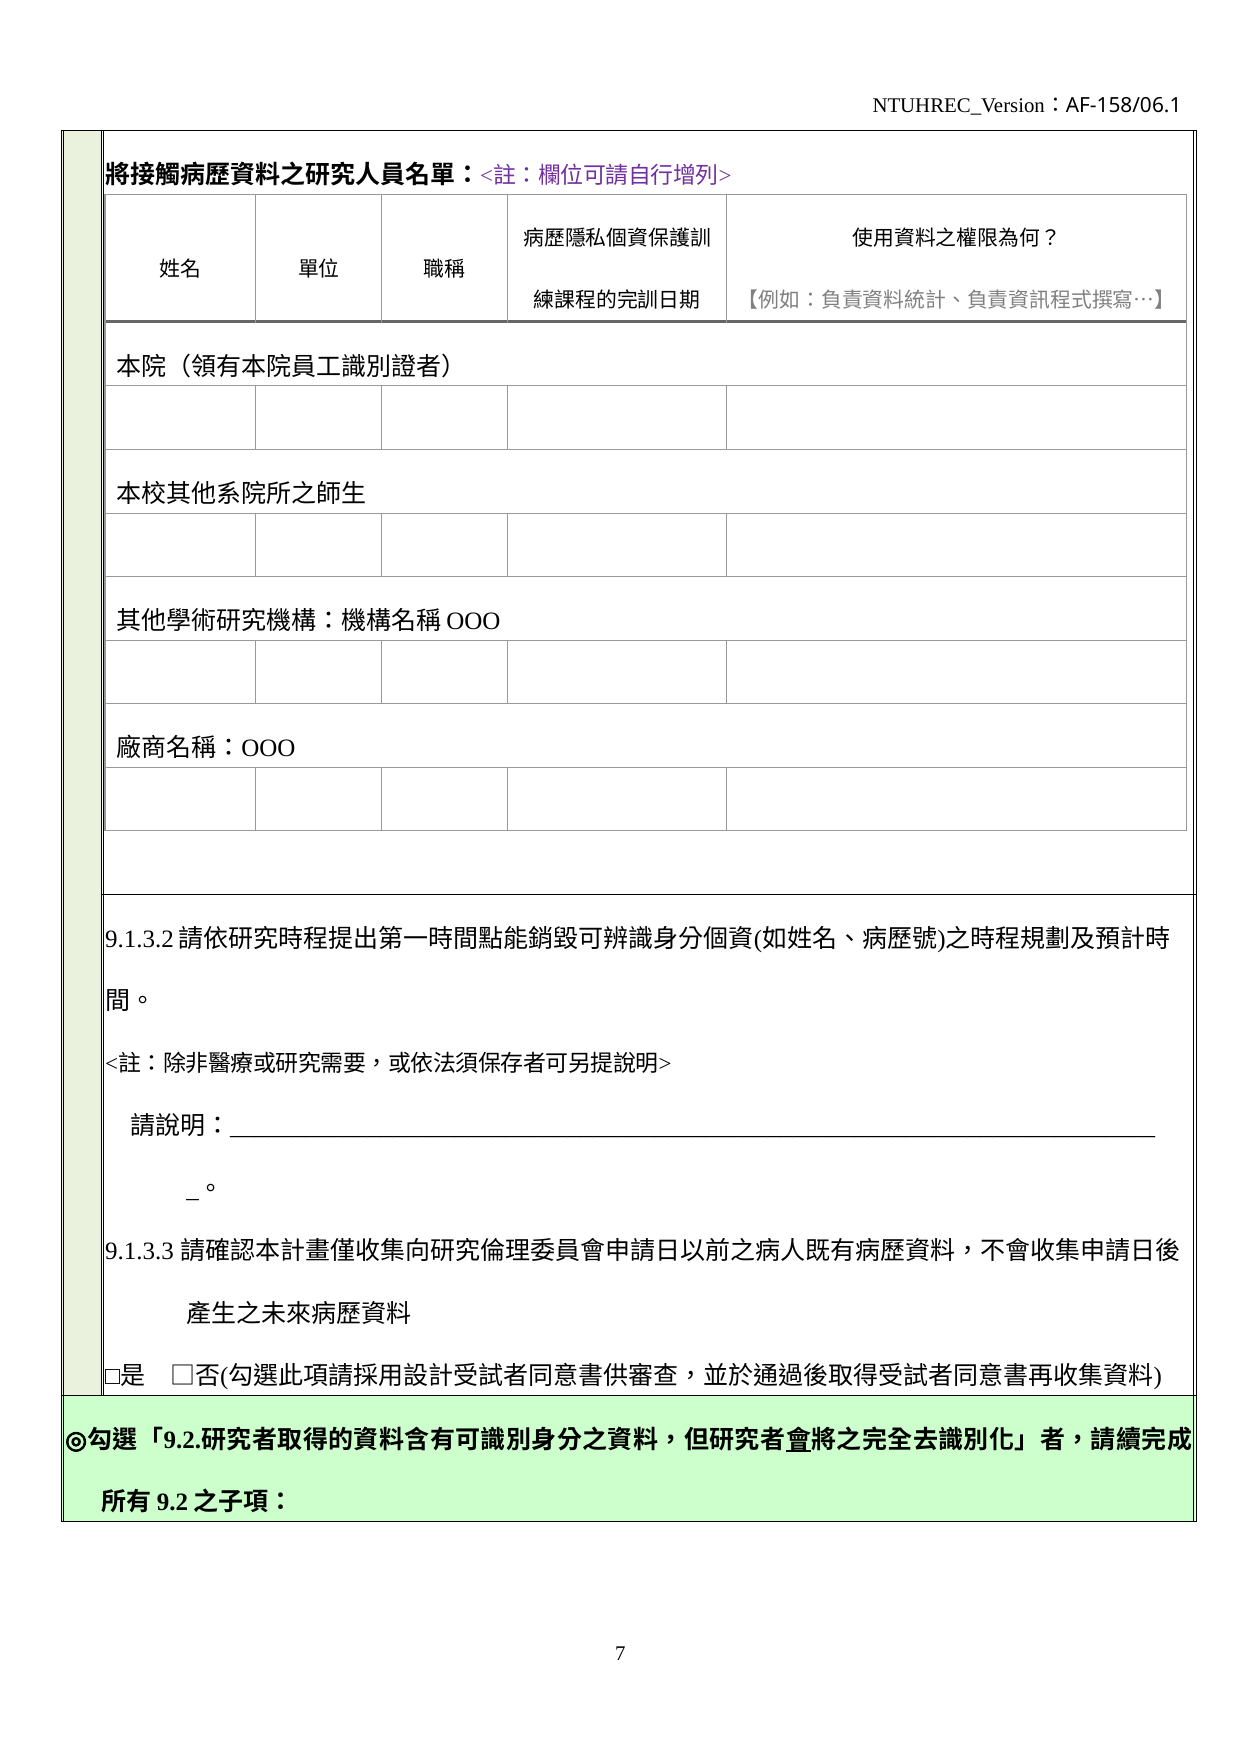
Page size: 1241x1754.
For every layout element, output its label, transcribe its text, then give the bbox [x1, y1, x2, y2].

table_cell [106, 641, 255, 703]
table_header 職稱 [382, 195, 507, 320]
table_cell [508, 641, 726, 703]
table_header 單位 [256, 195, 381, 320]
table_header 姓名 [106, 195, 255, 320]
table_cell ◎勾選「9.2.研究者取得的資料含有可識別身分之資料，但研究者會將之完全去識別化」者，請續完成所有9.2之子項： [64, 1396, 1193, 1521]
table_cell [508, 386, 726, 449]
table_header 病歷隱私個資保護訓練課程的完訓日期 [508, 195, 726, 320]
table_cell 9.1.3.2請依研究時程提出第一時間點能銷毀可辨識身分個資(如姓名、病歷號)之時程規劃及預計時間。 <註：除非醫療或研究需要，或依法須保存者可另提說明> 請說明：___________________________________________________________________________。 9.1.3.3 請確認本計畫僅收集向研究倫理委員會申請日以前之病人既有病歷資料，不會收集申請日後產生之未來病歷資料 □是 □否(勾選此項請採用設計受試者同意書供審查，並於通過後取得受試者同意書再收集資料) [104, 895, 1193, 1395]
table_cell [382, 641, 507, 703]
table_cell [256, 514, 381, 576]
table_cell [106, 514, 255, 576]
table_cell [727, 386, 1186, 449]
table_cell [508, 514, 726, 576]
table_cell [382, 768, 507, 830]
table_header 使用資料之權限為何？ 【例如：負責資料統計、負責資訊程式撰寫…】 [727, 195, 1186, 320]
table_cell [382, 514, 507, 576]
table_cell [106, 386, 255, 449]
table_cell [508, 768, 726, 830]
table_cell [727, 641, 1186, 703]
table_cell [256, 641, 381, 703]
table_cell 其他學術研究機構：機構名稱OOO [106, 577, 1186, 639]
table_cell 本校其他系院所之師生 [106, 450, 1186, 512]
table_cell [64, 131, 101, 1395]
table_cell [727, 768, 1186, 830]
table_cell [382, 386, 507, 449]
table_cell [727, 514, 1186, 576]
table_cell 廠商名稱：OOO [106, 704, 1186, 767]
table_cell [256, 386, 381, 449]
table_cell [106, 768, 255, 830]
table_cell 將接觸病歷資料之研究人員名單：<註：欄位可請自行增列> [104, 131, 1193, 894]
table_cell 本院（領有本院員工識別證者） [106, 323, 1186, 385]
table_cell [256, 768, 381, 830]
